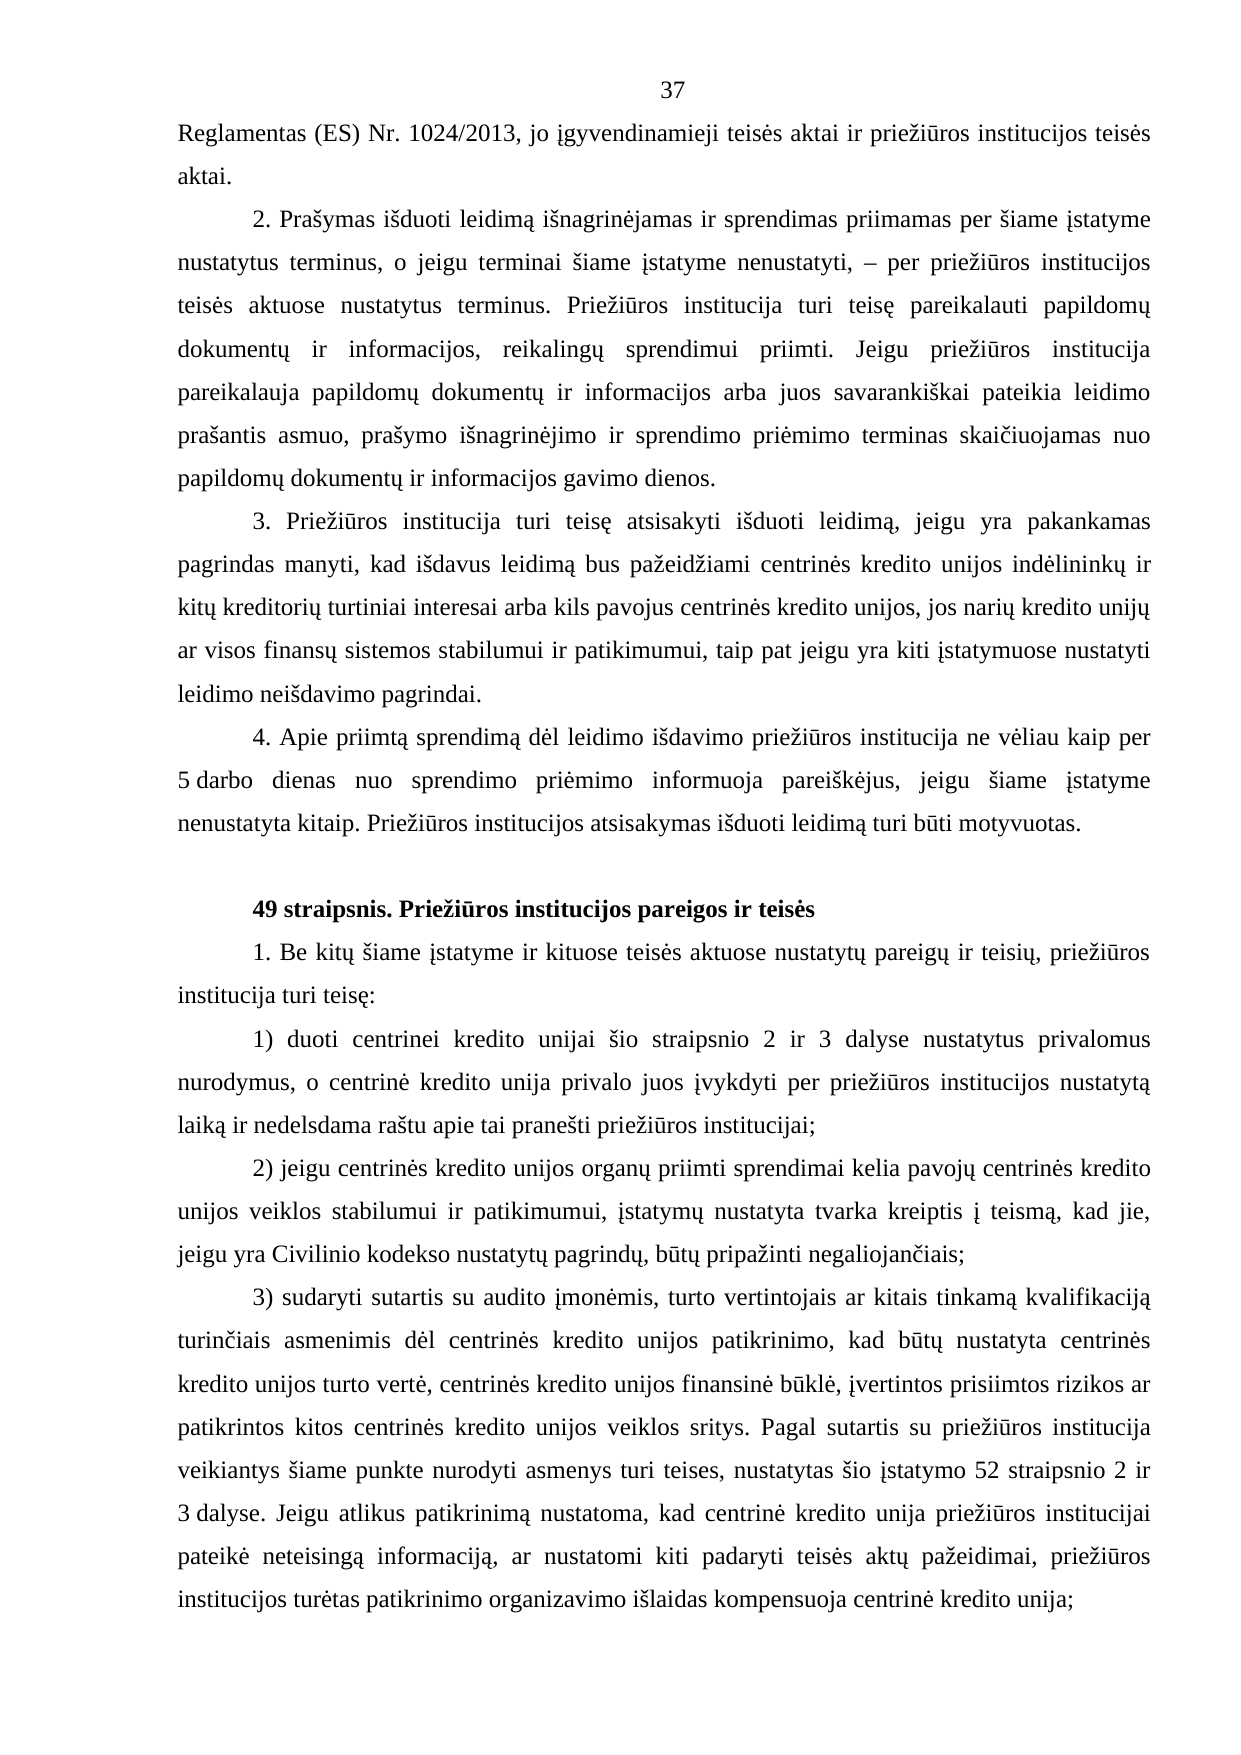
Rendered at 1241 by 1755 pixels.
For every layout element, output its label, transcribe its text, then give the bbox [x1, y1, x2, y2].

text 49 straipsnis. Priežiūros institucijos pareigos ir teisės [177, 894, 1152, 923]
text Reglamentas (ES) Nr. 1024/2013, jo įgyvendinamieji teisės aktai ir priežiūros institucijos teisės aktai. [177, 118, 1152, 190]
text 1) duoti centrinei kredito unijai šio straipsnio 2 ir 3 dalyse nustatytus privalomus nurodymus, o centrinė kredito unija privalo juos įvykdyti per priežiūros institucijos nustatytą laiką ir nedelsdama raštu apie tai pranešti priežiūros institucijai; [177, 1024, 1152, 1139]
text 1. Be kitų šiame įstatyme ir kituose teisės aktuose nustatytų pareigų ir teisių, priežiūros institucija turi teisę: [177, 937, 1152, 1009]
text 2. Prašymas išduoti leidimą išnagrinėjamas ir sprendimas priimamas per šiame įstatyme nustatytus terminus, o jeigu terminai šiame įstatyme nenustatyti, – per priežiūros institucijos teisės aktuose nustatytus terminus. Priežiūros institucija turi teisę pareikalauti papildomų dokumentų ir informacijos, reikalingų sprendimui priimti. Jeigu priežiūros institucija pareikalauja papildomų dokumentų ir informacijos arba juos savarankiškai pateikia leidimo prašantis asmuo, prašymo išnagrinėjimo ir sprendimo priėmimo terminas skaičiuojamas nuo papildomų dokumentų ir informacijos gavimo dienos. [177, 204, 1152, 492]
text 3) sudaryti sutartis su audito įmonėmis, turto vertintojais ar kitais tinkamą kvalifikaciją turinčiais asmenimis dėl centrinės kredito unijos patikrinimo, kad būtų nustatyta centrinės kredito unijos turto vertė, centrinės kredito unijos finansinė būklė, įvertintos prisiimtos rizikos ar patikrintos kitos centrinės kredito unijos veiklos sritys. Pagal sutartis su priežiūros institucija veikiantys šiame punkte nurodyti asmenys turi teises, nustatytas šio įstatymo 52 straipsnio 2 ir 3 dalyse. Jeigu atlikus patikrinimą nustatoma, kad centrinė kredito unija priežiūros institucijai pateikė neteisingą informaciją, ar nustatomi kiti padaryti teisės aktų pažeidimai, priežiūros institucijos turėtas patikrinimo organizavimo išlaidas kompensuoja centrinė kredito unija; [177, 1282, 1152, 1613]
text 3. Priežiūros institucija turi teisę atsisakyti išduoti leidimą, jeigu yra pakankamas pagrindas manyti, kad išdavus leidimą bus pažeidžiami centrinės kredito unijos indėlininkų ir kitų kreditorių turtiniai interesai arba kils pavojus centrinės kredito unijos, jos narių kredito unijų ar visos finansų sistemos stabilumui ir patikimumui, taip pat jeigu yra kiti įstatymuose nustatyti leidimo neišdavimo pagrindai. [177, 506, 1152, 707]
text 4. Apie priimtą sprendimą dėl leidimo išdavimo priežiūros institucija ne vėliau kaip per 5 darbo dienas nuo sprendimo priėmimo informuoja pareiškėjus, jeigu šiame įstatyme nenustatyta kitaip. Priežiūros institucijos atsisakymas išduoti leidimą turi būti motyvuotas. [177, 722, 1152, 837]
text 2) jeigu centrinės kredito unijos organų priimti sprendimai kelia pavojų centrinės kredito unijos veiklos stabilumui ir patikimumui, įstatymų nustatyta tvarka kreiptis į teismą, kad jie, jeigu yra Civilinio kodekso nustatytų pagrindų, būtų pripažinti negaliojančiais; [177, 1153, 1152, 1268]
